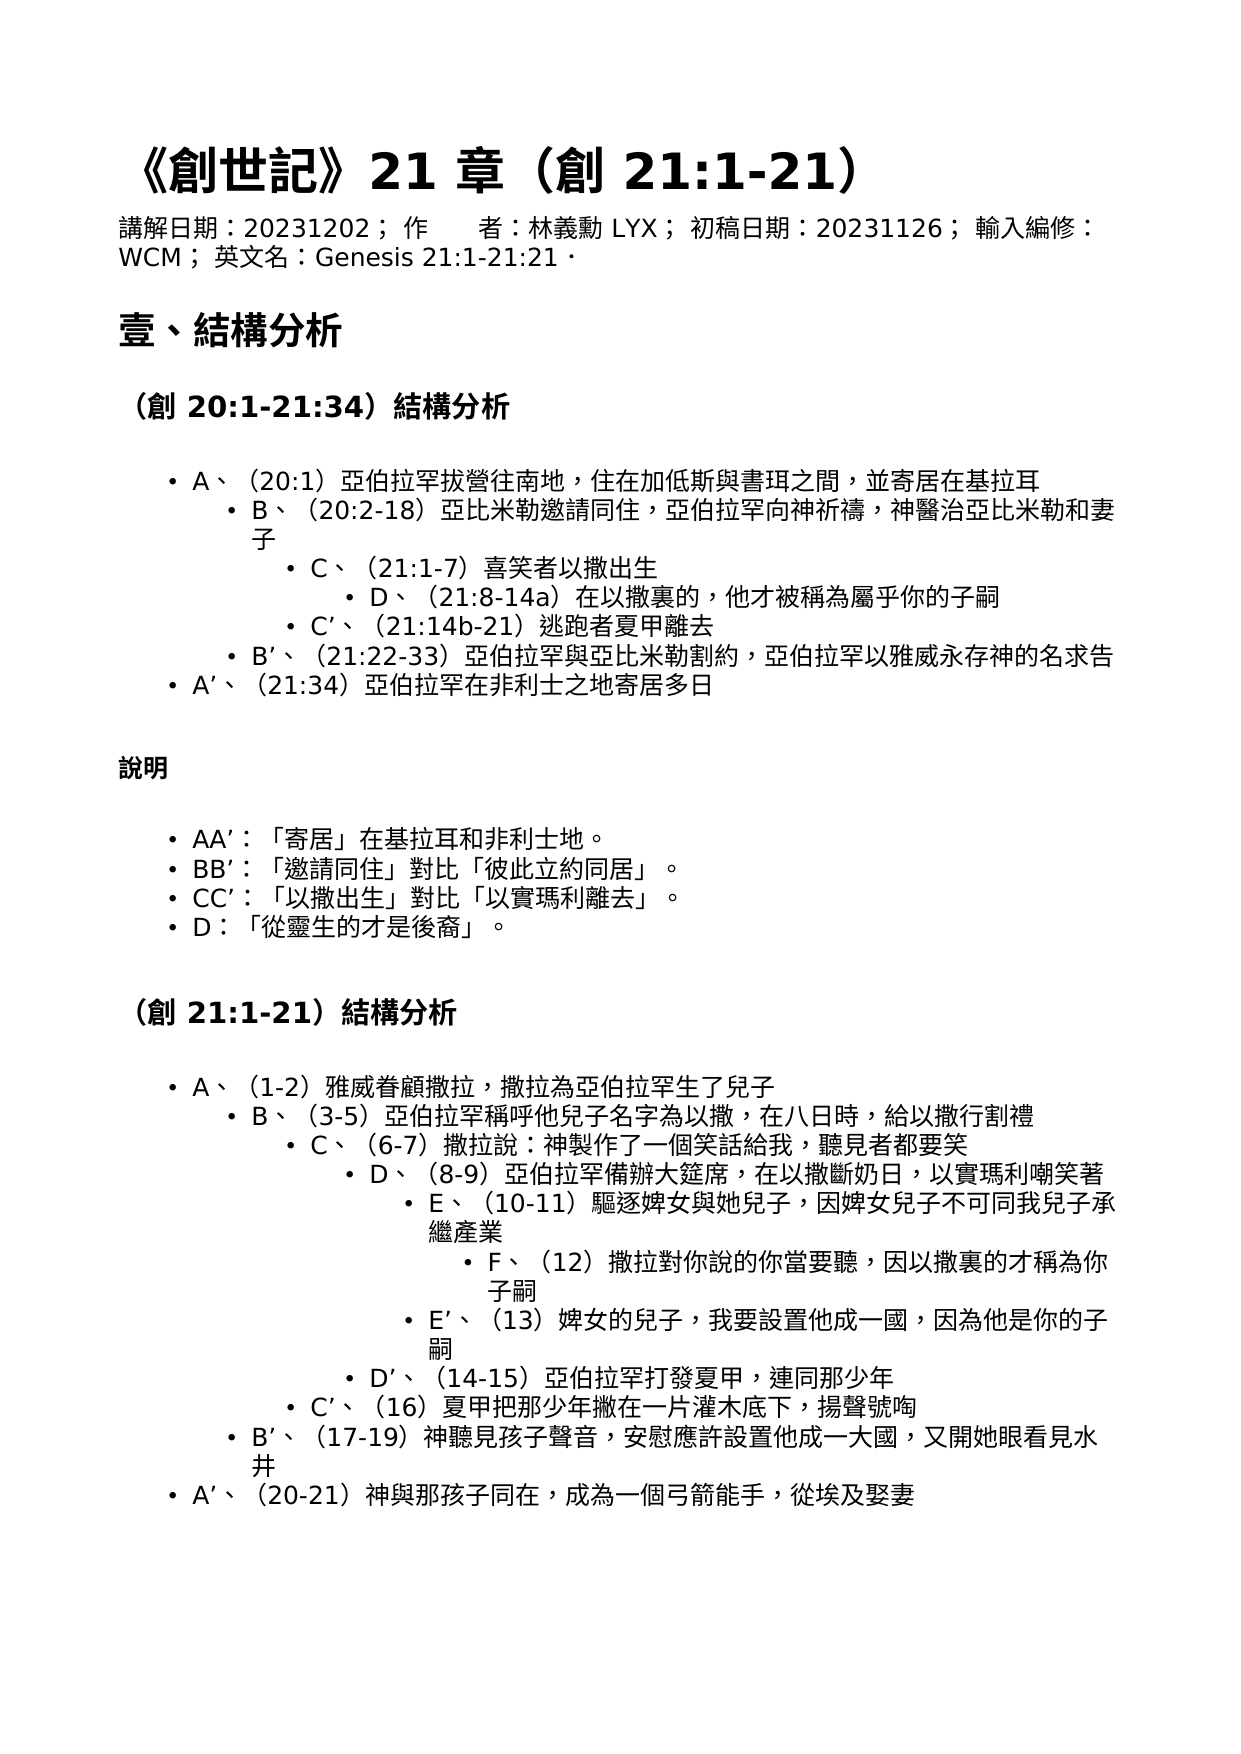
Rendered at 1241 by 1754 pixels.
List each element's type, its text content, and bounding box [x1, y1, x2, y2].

list BB’：「邀請同住」對比「彼此立約同居」。 [177, 855, 1122, 884]
list A、（1-2）雅威眷顧撒拉，撒拉為亞伯拉罕生了兒子 [177, 1073, 1122, 1102]
list F、（12）撒拉對你說的你當要聽，因以撒裏的才稱為你子嗣 [472, 1248, 1122, 1306]
subtitle 《創世記》21 章（創 21:1-21） [118, 143, 1122, 201]
subtitle 壹、結構分析 [118, 310, 1122, 353]
list B’、（21:22-33）亞伯拉罕與亞比米勒割約，亞伯拉罕以雅威永存神的名求告 [236, 642, 1122, 671]
list E、（10-11）驅逐婢女與她兒子，因婢女兒子不可同我兒子承繼產業 [413, 1189, 1122, 1248]
list D、（21:8-14a）在以撒裏的，他才被稱為屬乎你的子嗣 [354, 583, 1122, 613]
list D’、（14-15）亞伯拉罕打發夏甲，連同那少年 [354, 1364, 1122, 1394]
list A’、（21:34）亞伯拉罕在非利士之地寄居多日 [177, 671, 1122, 700]
list AA’：「寄居」在基拉耳和非利士地。 [177, 826, 1122, 855]
list E’、（13）婢女的兒子，我要設置他成一國，因為他是你的子嗣 [413, 1306, 1122, 1364]
list D：「從靈生的才是後裔」。 [177, 913, 1122, 942]
list C、（6-7）撒拉說：神製作了一個笑話給我，聽見者都要笑 [295, 1131, 1122, 1160]
list C’、（16）夏甲把那少年撇在一片灌木底下，揚聲號啕 [295, 1394, 1122, 1423]
list B、（3-5）亞伯拉罕稱呼他兒子名字為以撒，在八日時，給以撒行割禮 [236, 1102, 1122, 1131]
list CC’：「以撒出生」對比「以實瑪利離去」。 [177, 884, 1122, 913]
list B、（20:2-18）亞比米勒邀請同住，亞伯拉罕向神祈禱，神醫治亞比米勒和妻子 [236, 496, 1122, 554]
list B’、（17-19）神聽見孩子聲音，安慰應許設置他成一大國，又開她眼看見水井 [236, 1423, 1122, 1481]
list C、（21:1-7）喜笑者以撒出生 [295, 554, 1122, 583]
subtitle 說明 [118, 754, 1122, 784]
list D、（8-9）亞伯拉罕備辦大筵席，在以撒斷奶日，以實瑪利嘲笑著 [354, 1160, 1122, 1189]
list A’、（20-21）神與那孩子同在，成為一個弓箭能手，從埃及娶妻 [177, 1481, 1122, 1510]
text 講解日期：20231202； 作 者：林義勳 LYX； 初稿日期：20231126； 輸入編修：WCM； 英文名：Genesis 21:1-21:21． [118, 214, 1122, 272]
list A、（20:1）亞伯拉罕拔營往南地，住在加低斯與書珥之間，並寄居在基拉耳 [177, 467, 1122, 496]
subtitle （創 20:1-21:34）結構分析 [118, 391, 1122, 425]
list C’、（21:14b-21）逃跑者夏甲離去 [295, 613, 1122, 642]
subtitle （創 21:1-21）結構分析 [118, 997, 1122, 1031]
